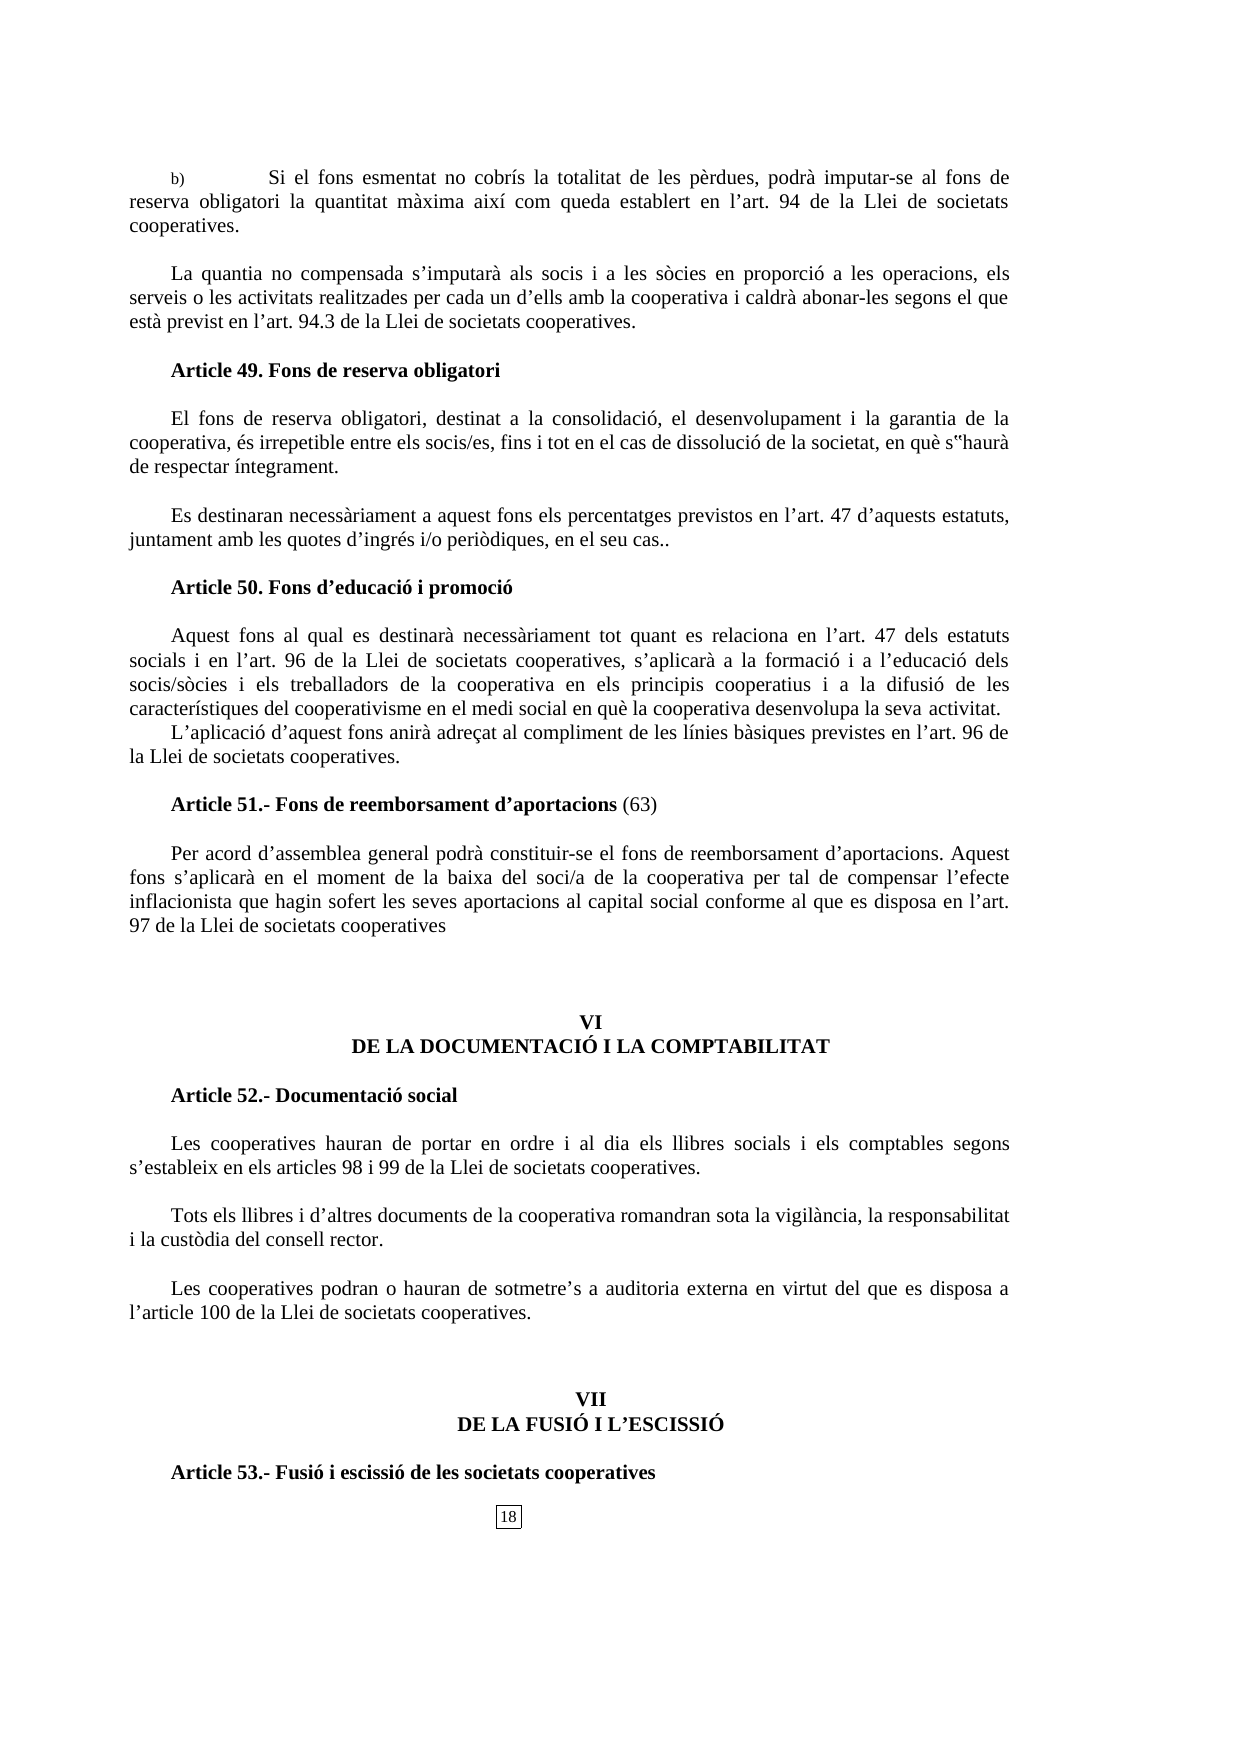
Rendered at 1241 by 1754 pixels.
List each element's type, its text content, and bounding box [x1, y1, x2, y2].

text Article 52.- Documentació social [129, 1083, 1011, 1107]
text Tots els llibres i d’altres documents de la cooperativa romandran sota la vigilància, la responsabilitat i la custòdia del consell rector. [129, 1203, 1011, 1251]
subtitle VI [129, 1010, 1011, 1034]
text DE LA FUSIÓ I L’ESCISSIÓ [129, 1412, 1011, 1436]
text L’aplicació d’aquest fons anirà adreçat al compliment de les línies bàsiques previstes en l’art. 96 de la Llei de societats cooperatives. [129, 720, 1011, 768]
text Aquest fons al qual es destinarà necessàriament tot quant es relaciona en l’art. 47 dels estatuts socials i en l’art. 96 de la Llei de societats cooperatives, s’aplicarà a la formació i a l’educació dels socis/sòcies i els treballadors de la cooperativa en els principis cooperatius i a la difusió de les característiques del cooperativisme en el medi social en què la cooperativa desenvolupa la seva activitat. [129, 623, 1011, 720]
subtitle VII [129, 1387, 1011, 1411]
text Les cooperatives podran o hauran de sotmetre’s a auditoria externa en virtut del que es disposa a l’article 100 de la Llei de societats cooperatives. [129, 1276, 1011, 1324]
text DE LA DOCUMENTACIÓ I LA COMPTABILITAT [129, 1034, 1011, 1058]
text Per acord d’assemblea general podrà constituir-se el fons de reemborsament d’aportacions. Aquest fons s’aplicarà en el moment de la baixa del soci/a de la cooperativa per tal de compensar l’efecte inflacionista que hagin sofert les seves aportacions al capital social conforme al que es disposa en l’art. 97 de la Llei de societats cooperatives [129, 841, 1011, 937]
list Si el fons esmentat no cobrís la totalitat de les pèrdues, podrà imputar-se al fons de reserva obligatori la quantitat màxima així com queda establert en l’art. 94 de la Llei de societats cooperatives. [129, 164, 1011, 237]
text El fons de reserva obligatori, destinat a la consolidació, el desenvolupament i la garantia de la cooperativa, és irrepetible entre els socis/es, fins i tot en el cas de dissolució de la societat, en què s‟haurà de respectar íntegrament. [129, 406, 1011, 478]
text Article 53.- Fusió i escissió de les societats cooperatives [129, 1460, 1011, 1484]
subtitle Article 49. Fons de reserva obligatori [129, 358, 1011, 382]
subtitle Article 51.- Fons de reemborsament d’aportacions (63) [129, 792, 1011, 816]
subtitle Article 50. Fons d’educació i promoció [129, 575, 1011, 599]
text Es destinaran necessàriament a aquest fons els percentatges previstos en l’art. 47 d’aquests estatuts, juntament amb les quotes d’ingrés i/o periòdiques, en el seu cas.. [129, 502, 1011, 551]
text Les cooperatives hauran de portar en ordre i al dia els llibres socials i els comptables segons s’estableix en els articles 98 i 99 de la Llei de societats cooperatives. [129, 1131, 1011, 1179]
text La quantia no compensada s’imputarà als socis i a les sòcies en proporció a les operacions, els serveis o les activitats realitzades per cada un d’ells amb la cooperativa i caldrà abonar-les segons el que està previst en l’art. 94.3 de la Llei de societats cooperatives. [129, 261, 1011, 333]
